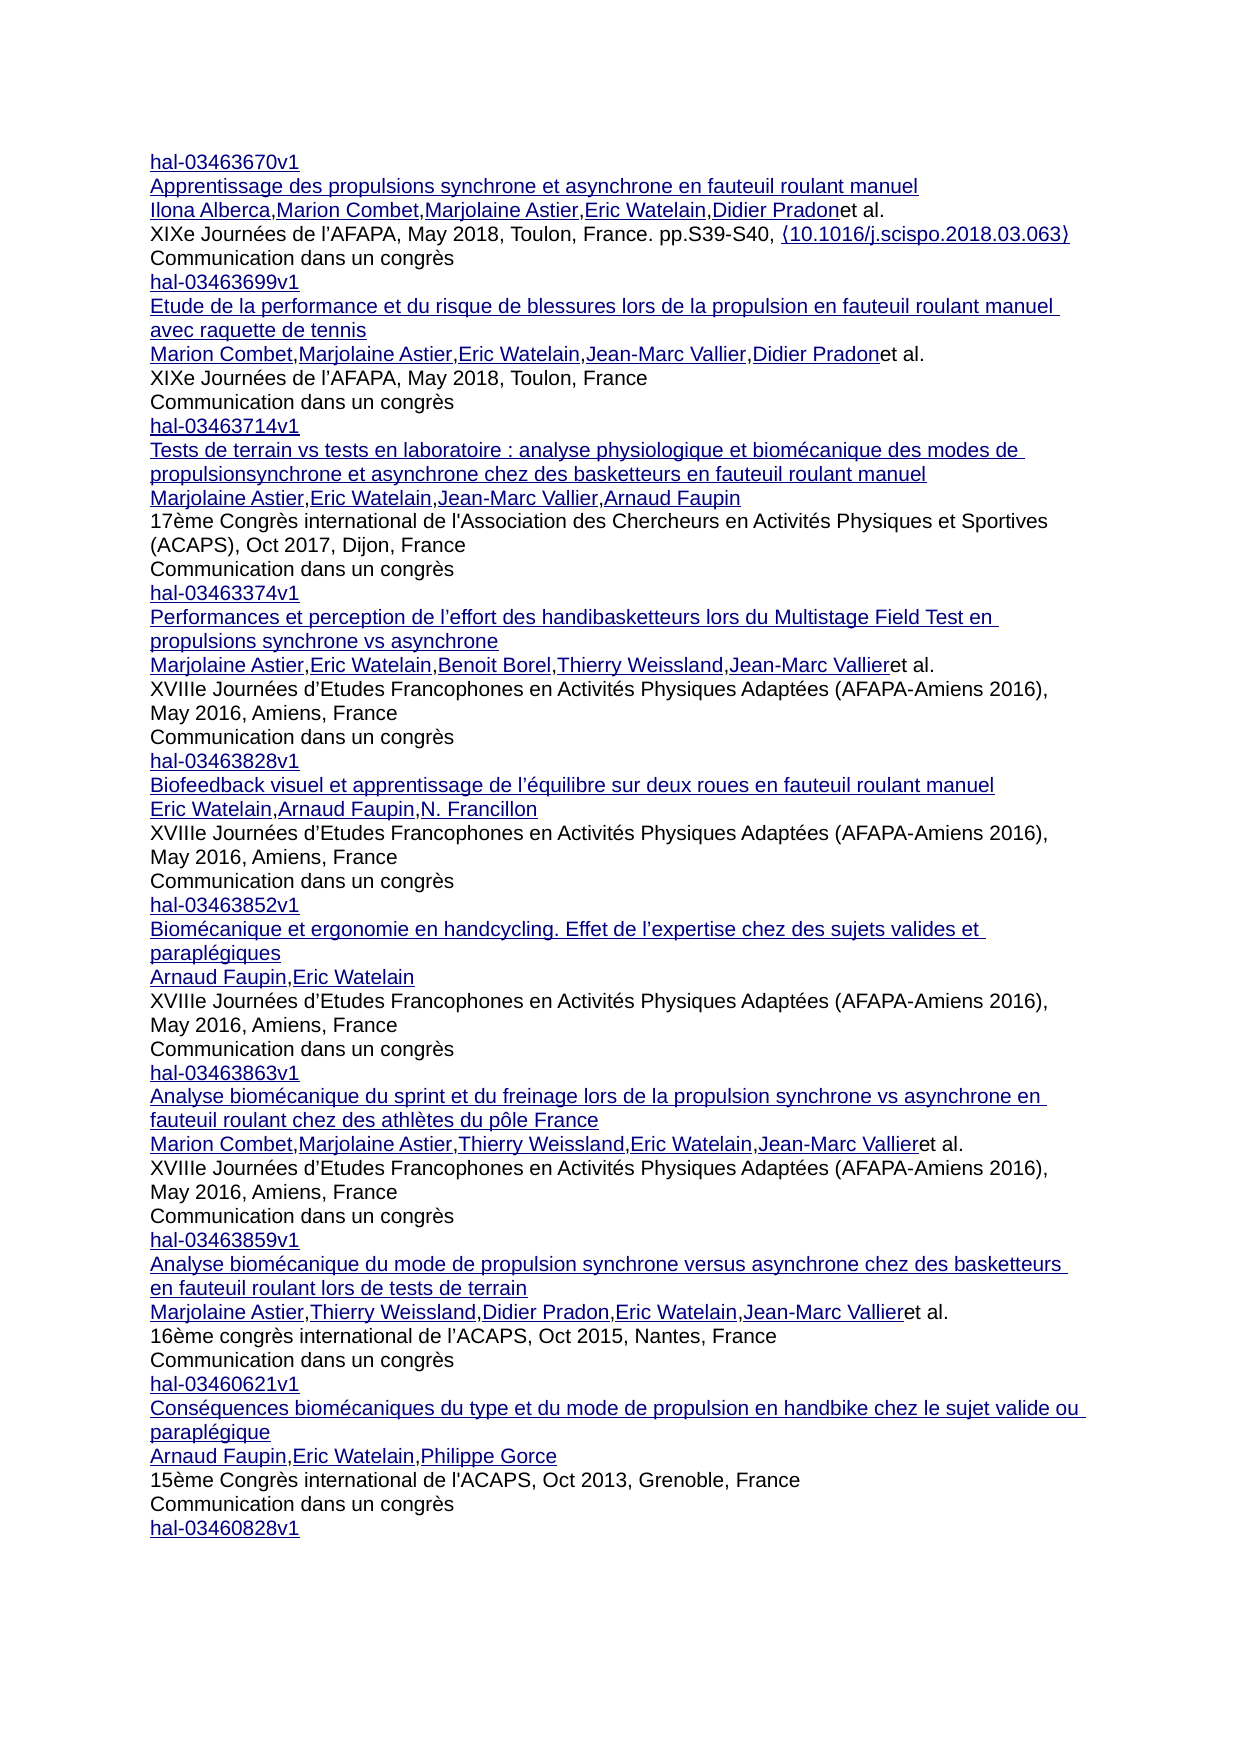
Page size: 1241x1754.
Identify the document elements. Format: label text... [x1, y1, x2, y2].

table_cell Analyse biomécanique du sprint et du freinage lors de la propulsion synchrone vs asynchrone en fauteuil roulant chez des athlètes du pôle France Marion Combet,Marjolaine Astier,Thierry Weissland,Eric Watelain,Jean-Marc Vallieret al. XVIIIe Journées d’Etudes Francophones en Activités Physiques Adaptées (AFAPA-Amiens 2016), May 2016, Amiens, France Communication dans un congrès hal-03463859v1 [150, 1084, 1090, 1252]
table_cell Biomécanique et ergonomie en handcycling. Effet de l’expertise chez des sujets valides et paraplégiques Arnaud Faupin,Eric Watelain XVIIIe Journées d’Etudes Francophones en Activités Physiques Adaptées (AFAPA-Amiens 2016), May 2016, Amiens, France Communication dans un congrès hal-03463863v1 [150, 917, 1090, 1084]
table_cell Apprentissage des propulsions synchrone et asynchrone en fauteuil roulant manuel Ilona Alberca,Marion Combet,Marjolaine Astier,Eric Watelain,Didier Pradonet al. XIXe Journées de l’AFAPA, May 2018, Toulon, France. pp.S39-S40, ⟨10.1016/j.scispo.2018.03.063⟩ Communication dans un congrès hal-03463699v1 [150, 174, 1090, 294]
table_cell Biofeedback visuel et apprentissage de l’équilibre sur deux roues en fauteuil roulant manuel Eric Watelain,Arnaud Faupin,N. Francillon XVIIIe Journées d’Etudes Francophones en Activités Physiques Adaptées (AFAPA-Amiens 2016), May 2016, Amiens, France Communication dans un congrès hal-03463852v1 [150, 773, 1090, 917]
table_cell hal-03463670v1 [150, 150, 1090, 174]
table_cell Performances et perception de l’effort des handibasketteurs lors du Multistage Field Test en propulsions synchrone vs asynchrone Marjolaine Astier,Eric Watelain,Benoit Borel,Thierry Weissland,Jean-Marc Vallieret al. XVIIIe Journées d’Etudes Francophones en Activités Physiques Adaptées (AFAPA-Amiens 2016), May 2016, Amiens, France Communication dans un congrès hal-03463828v1 [150, 605, 1090, 773]
table_cell Conséquences biomécaniques du type et du mode de propulsion en handbike chez le sujet valide ou paraplégique Arnaud Faupin,Eric Watelain,Philippe Gorce 15ème Congrès international de l'ACAPS, Oct 2013, Grenoble, France Communication dans un congrès hal-03460828v1 [150, 1396, 1090, 1539]
table_cell Analyse biomécanique du mode de propulsion synchrone versus asynchrone chez des basketteurs en fauteuil roulant lors de tests de terrain Marjolaine Astier,Thierry Weissland,Didier Pradon,Eric Watelain,Jean-Marc Vallieret al. 16ème congrès international de l’ACAPS, Oct 2015, Nantes, France Communication dans un congrès hal-03460621v1 [150, 1252, 1090, 1396]
table_cell Tests de terrain vs tests en laboratoire : analyse physiologique et biomécanique des modes de propulsionsynchrone et asynchrone chez des basketteurs en fauteuil roulant manuel Marjolaine Astier,Eric Watelain,Jean-Marc Vallier,Arnaud Faupin 17ème Congrès international de l'Association des Chercheurs en Activités Physiques et Sportives (ACAPS), Oct 2017, Dijon, France Communication dans un congrès hal-03463374v1 [150, 438, 1090, 605]
table_cell Etude de la performance et du risque de blessures lors de la propulsion en fauteuil roulant manuel avec raquette de tennis Marion Combet,Marjolaine Astier,Eric Watelain,Jean-Marc Vallier,Didier Pradonet al. XIXe Journées de l’AFAPA, May 2018, Toulon, France Communication dans un congrès hal-03463714v1 [150, 294, 1090, 437]
